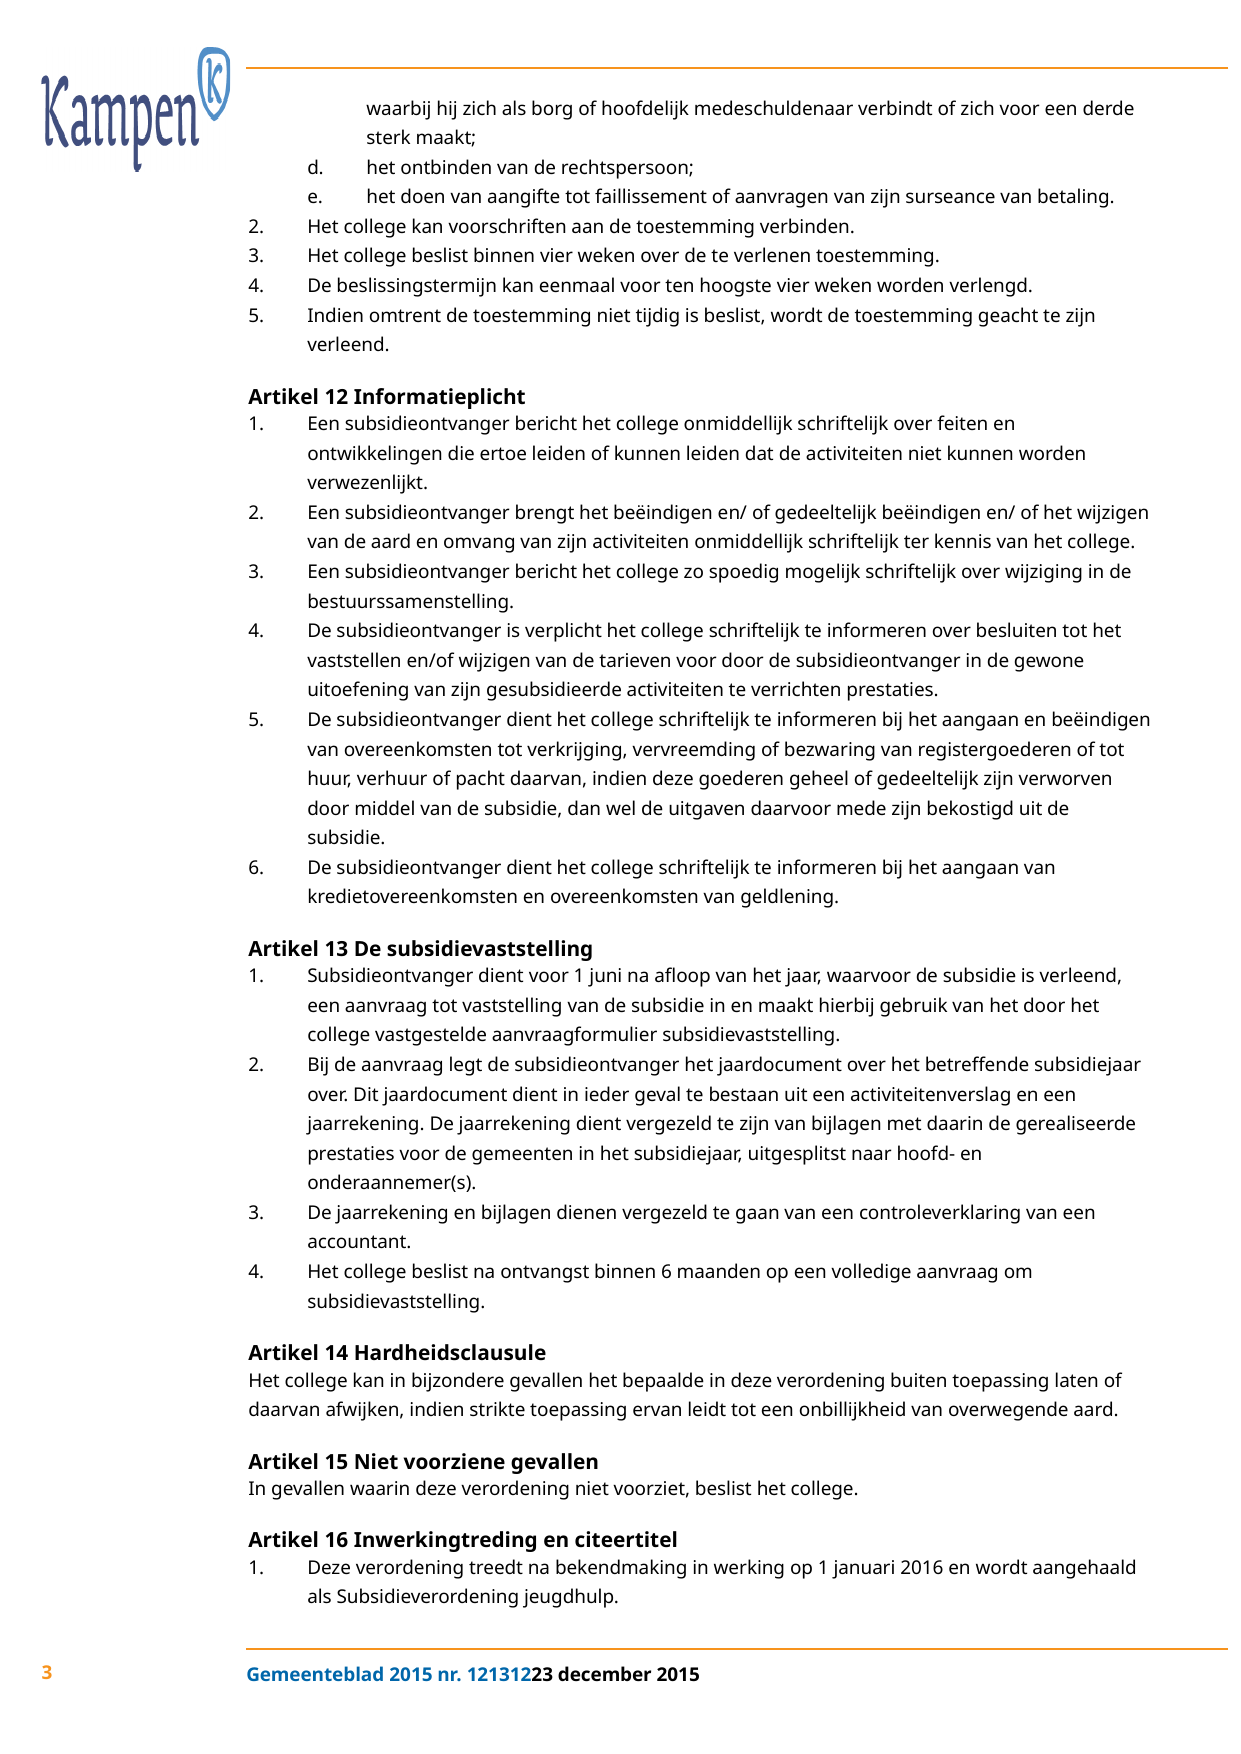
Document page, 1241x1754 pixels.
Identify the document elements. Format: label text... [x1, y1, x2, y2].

picture [41, 47, 231, 172]
list De subsidieontvanger is verplicht het college schriftelijk te informeren over besluiten tot het vaststellen en/of wijzigen van de tarieven voor door de subsidieontvanger in de gewone uitoefening van zijn gesubsidieerde activiteiten te verrichten prestaties. [248, 617, 1152, 702]
list De subsidieontvanger dient het college schriftelijk te informeren bij het aangaan en beëindigen van overeenkomsten tot verkrijging, vervreemding of bezwaring van registergoederen of tot huur, verhuur of pacht daarvan, indien deze goederen geheel of gedeeltelijk zijn verworven door middel van de subsidie, dan wel de uitgaven daarvoor mede zijn bekostigd uit de subsidie. [248, 706, 1152, 850]
list het ontbinden van de rechtspersoon; [307, 154, 1152, 180]
list Deze verordening treedt na bekendmaking in werking op 1 januari 2016 en wordt aangehaald als Subsidieverordening jeugdhulp. [248, 1554, 1152, 1609]
list waarbij hij zich als borg of hoofdelijk medeschuldenaar verbindt of zich voor een derde sterk maakt; [307, 95, 1152, 150]
list het doen van aangifte tot faillissement of aanvragen van zijn surseance van betaling. [307, 183, 1152, 209]
list De subsidieontvanger dient het college schriftelijk te informeren bij het aangaan van kredietovereenkomsten en overeenkomsten van geldlening. [248, 854, 1152, 909]
text Artikel 14 Hardheidsclausule [248, 1338, 1152, 1367]
text Artikel 12 Informatieplicht [248, 382, 1152, 410]
list Een subsidieontvanger brengt het beëindigen en/ of gedeeltelijk beëindigen en/ of het wijzigen van de aard en omvang van zijn activiteiten onmiddellijk schriftelijk ter kennis van het college. [248, 499, 1152, 554]
list Het college beslist na ontvangst binnen 6 maanden op een volledige aanvraag om subsidievaststelling. [248, 1258, 1152, 1314]
list Subsidieontvanger dient voor 1 juni na afloop van het jaar, waarvoor de subsidie is verleend, een aanvraag tot vaststelling van de subsidie in en maakt hierbij gebruik van het door het college vastgestelde aanvraagformulier subsidievaststelling. [248, 962, 1152, 1047]
list Een subsidieontvanger bericht het college zo spoedig mogelijk schriftelijk over wijziging in de bestuurssamenstelling. [248, 558, 1152, 613]
text Artikel 16 Inwerkingtreding en citeertitel [248, 1526, 1152, 1554]
list Het college kan voorschriften aan de toestemming verbinden. [248, 213, 1152, 239]
text Het college kan in bijzondere gevallen het bepaalde in deze verordening buiten toepassing laten of daarvan afwijken, indien strikte toepassing ervan leidt tot een onbillijkheid van overwegende aard. [248, 1367, 1152, 1422]
list Bij de aanvraag legt de subsidieontvanger het jaardocument over het betreffende subsidiejaar over. Dit jaardocument dient in ieder geval te bestaan uit een activiteitenverslag en een jaarrekening. De jaarrekening dient vergezeld te zijn van bijlagen met daarin de gerealiseerde prestaties voor de gemeenten in het subsidiejaar, uitgesplitst naar hoofd- en onderaannemer(s). [248, 1051, 1152, 1195]
list Een subsidieontvanger bericht het college onmiddellijk schriftelijk over feiten en ontwikkelingen die ertoe leiden of kunnen leiden dat de activiteiten niet kunnen worden verwezenlijkt. [248, 410, 1152, 495]
list De jaarrekening en bijlagen dienen vergezeld te gaan van een controleverklaring van een accountant. [248, 1199, 1152, 1254]
list Indien omtrent de toestemming niet tijdig is beslist, wordt de toestemming geacht te zijn verleend. [248, 302, 1152, 357]
text Artikel 15 Niet voorziene gevallen [248, 1447, 1152, 1475]
list De beslissingstermijn kan eenmaal voor ten hoogste vier weken worden verlengd. [248, 272, 1152, 298]
list Het college beslist binnen vier weken over de te verlenen toestemming. [248, 243, 1152, 268]
text In gevallen waarin deze verordening niet voorziet, beslist het college. [248, 1475, 1152, 1501]
text Artikel 13 De subsidievaststelling [248, 934, 1152, 962]
